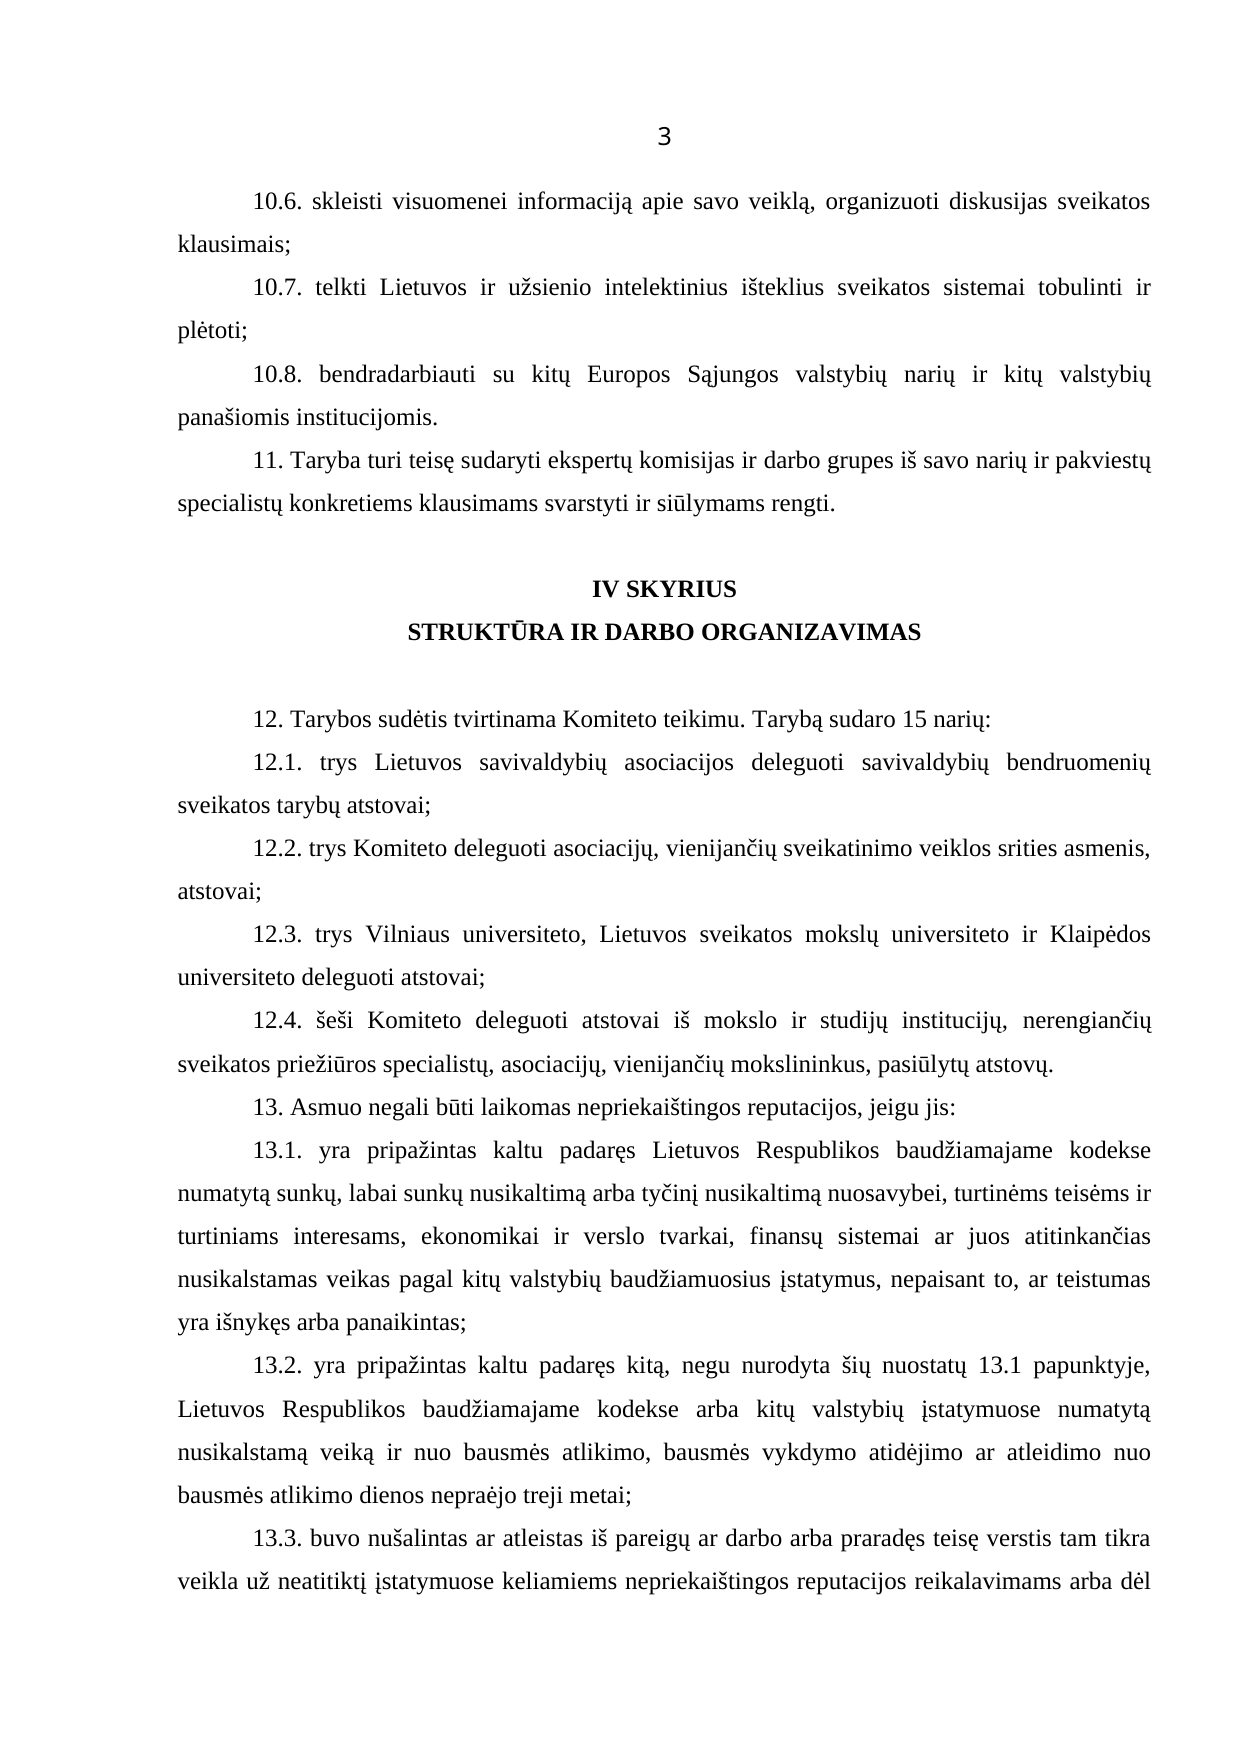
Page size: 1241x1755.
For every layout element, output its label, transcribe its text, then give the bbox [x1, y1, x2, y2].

text 12.4. šeši Komiteto deleguoti atstovai iš mokslo ir studijų institucijų, nerengiančių sveikatos priežiūros specialistų, asociacijų, vienijančių mokslininkus, pasiūlytų atstovų. [177, 1006, 1152, 1077]
text 12.1. trys Lietuvos savivaldybių asociacijos deleguoti savivaldybių bendruomenių sveikatos tarybų atstovai; [177, 747, 1152, 819]
text 12. Tarybos sudėtis tvirtinama Komiteto teikimu. Tarybą sudaro 15 narių: [177, 704, 1152, 732]
text 13.3. buvo nušalintas ar atleistas iš pareigų ar darbo arba praradęs teisę verstis tam tikra veikla už neatitiktį įstatymuose keliamiems nepriekaištingos reputacijos reikalavimams arba dėl [177, 1523, 1152, 1595]
text 13. Asmuo negali būti laikomas nepriekaištingos reputacijos, jeigu jis: [177, 1092, 1152, 1121]
text 13.2. yra pripažintas kaltu padaręs kitą, negu nurodyta šių nuostatų 13.1 papunktyje, Lietuvos Respublikos baudžiamajame kodekse arba kitų valstybių įstatymuose numatytą nusikalstamą veiką ir nuo bausmės atlikimo, bausmės vykdymo atidėjimo ar atleidimo nuo bausmės atlikimo dienos nepraėjo treji metai; [177, 1351, 1152, 1509]
text 11. Taryba turi teisę sudaryti ekspertų komisijas ir darbo grupes iš savo narių ir pakviestų specialistų konkretiems klausimams svarstyti ir siūlymams rengti. [177, 445, 1152, 517]
text 10.8. bendradarbiauti su kitų Europos Sąjungos valstybių narių ir kitų valstybių panašiomis institucijomis. [177, 359, 1152, 431]
text 12.3. trys Vilniaus universiteto, Lietuvos sveikatos mokslų universiteto ir Klaipėdos universiteto deleguoti atstovai; [177, 919, 1152, 991]
text 10.6. skleisti visuomenei informaciją apie savo veiklą, organizuoti diskusijas sveikatos klausimais; [177, 186, 1152, 258]
text STRUKTŪRA IR DARBO ORGANIZAVIMAS [177, 617, 1152, 646]
text 12.2. trys Komiteto deleguoti asociacijų, vienijančių sveikatinimo veiklos srities asmenis, atstovai; [177, 833, 1152, 905]
text 13.1. yra pripažintas kaltu padaręs Lietuvos Respublikos baudžiamajame kodekse numatytą sunkų, labai sunkų nusikaltimą arba tyčinį nusikaltimą nuosavybei, turtinėms teisėms ir turtiniams interesams, ekonomikai ir verslo tvarkai, finansų sistemai ar juos atitinkančias nusikalstamas veikas pagal kitų valstybių baudžiamuosius įstatymus, nepaisant to, ar teistumas yra išnykęs arba panaikintas; [177, 1135, 1152, 1336]
text 10.7. telkti Lietuvos ir užsienio intelektinius išteklius sveikatos sistemai tobulinti ir plėtoti; [177, 272, 1152, 344]
text IV SKYRIUS [177, 574, 1152, 603]
